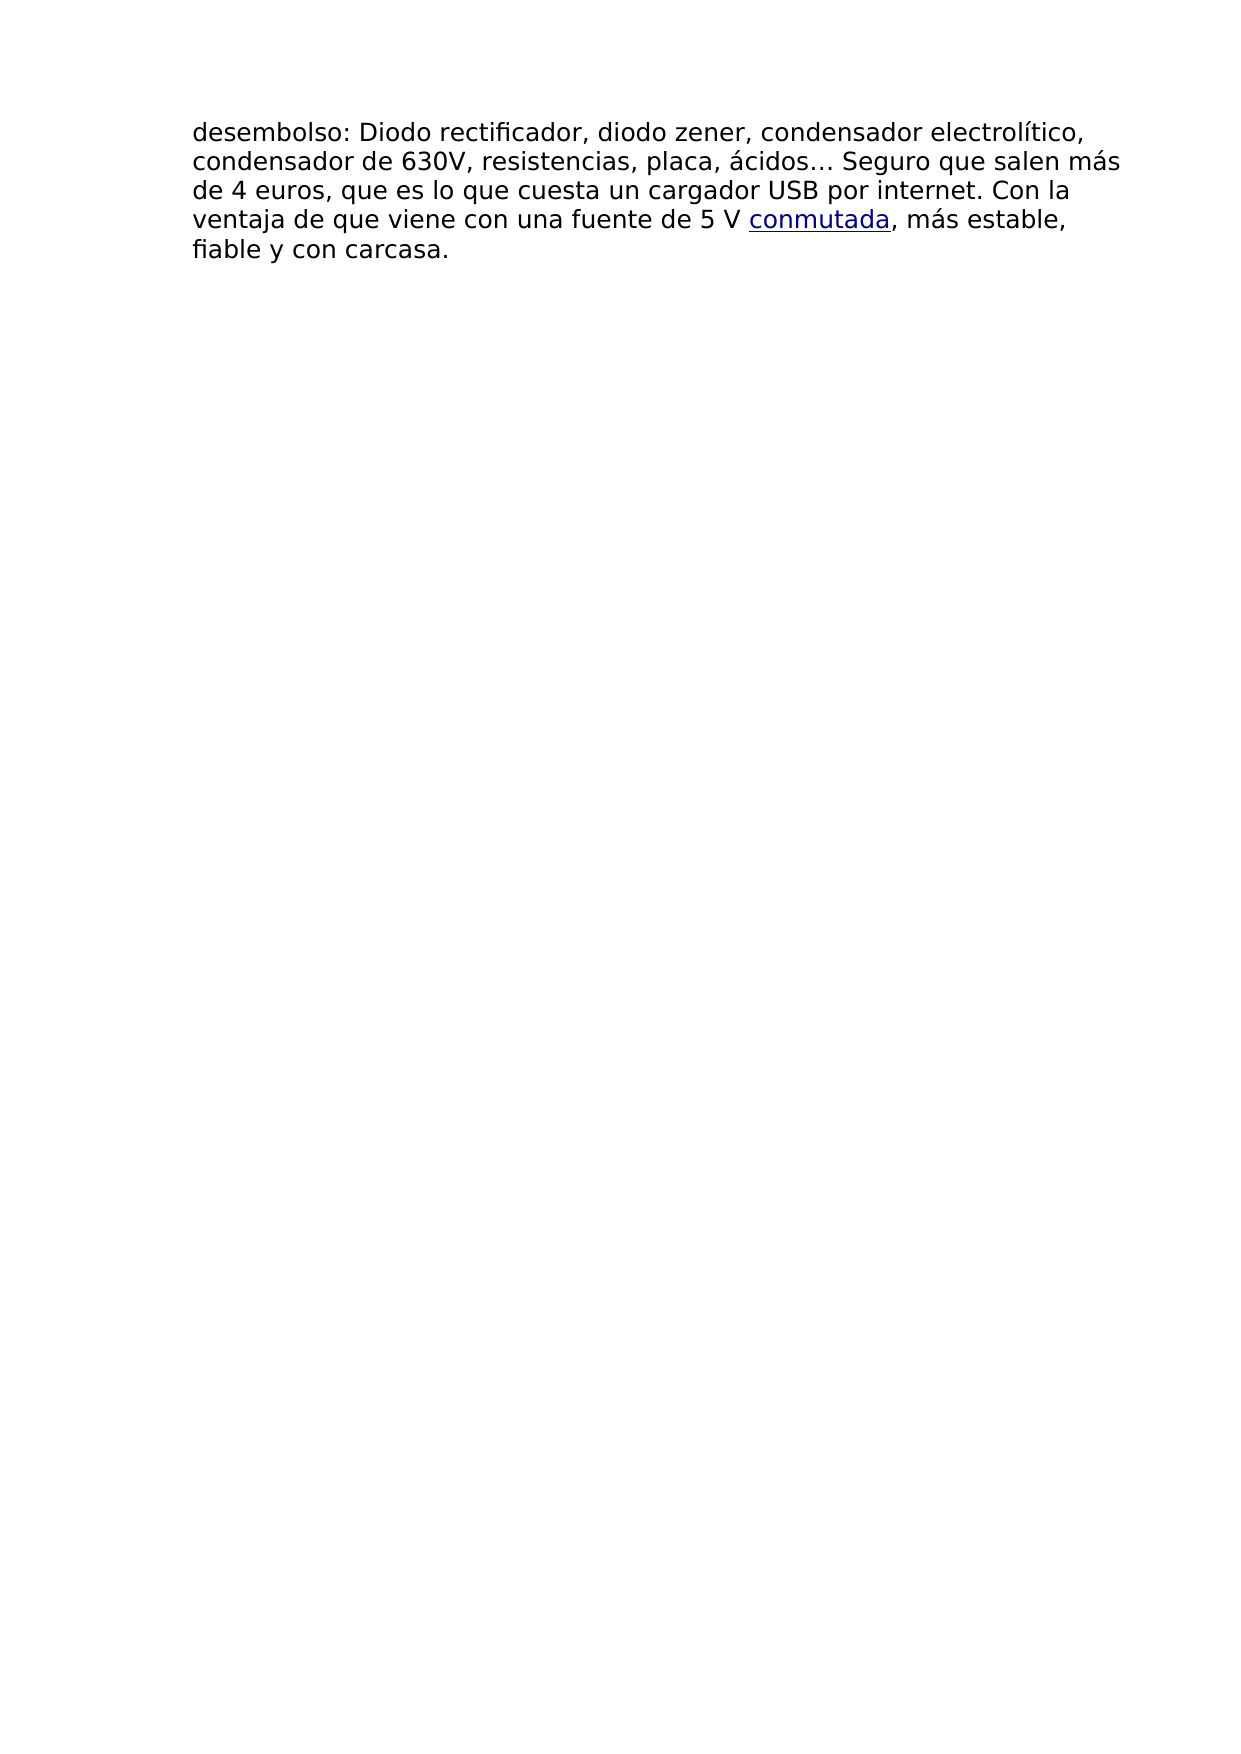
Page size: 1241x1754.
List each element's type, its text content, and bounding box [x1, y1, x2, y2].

list desembolso: Diodo rectificador, diodo zener, condensador electrolítico, condensador de 630V, resistencias, placa, ácidos… Seguro que salen más de 4 euros, que es lo que cuesta un cargador USB por internet. Con la ventaja de que viene con una fuente de 5 V conmutada, más estable, fiable y con carcasa. [177, 118, 1122, 264]
